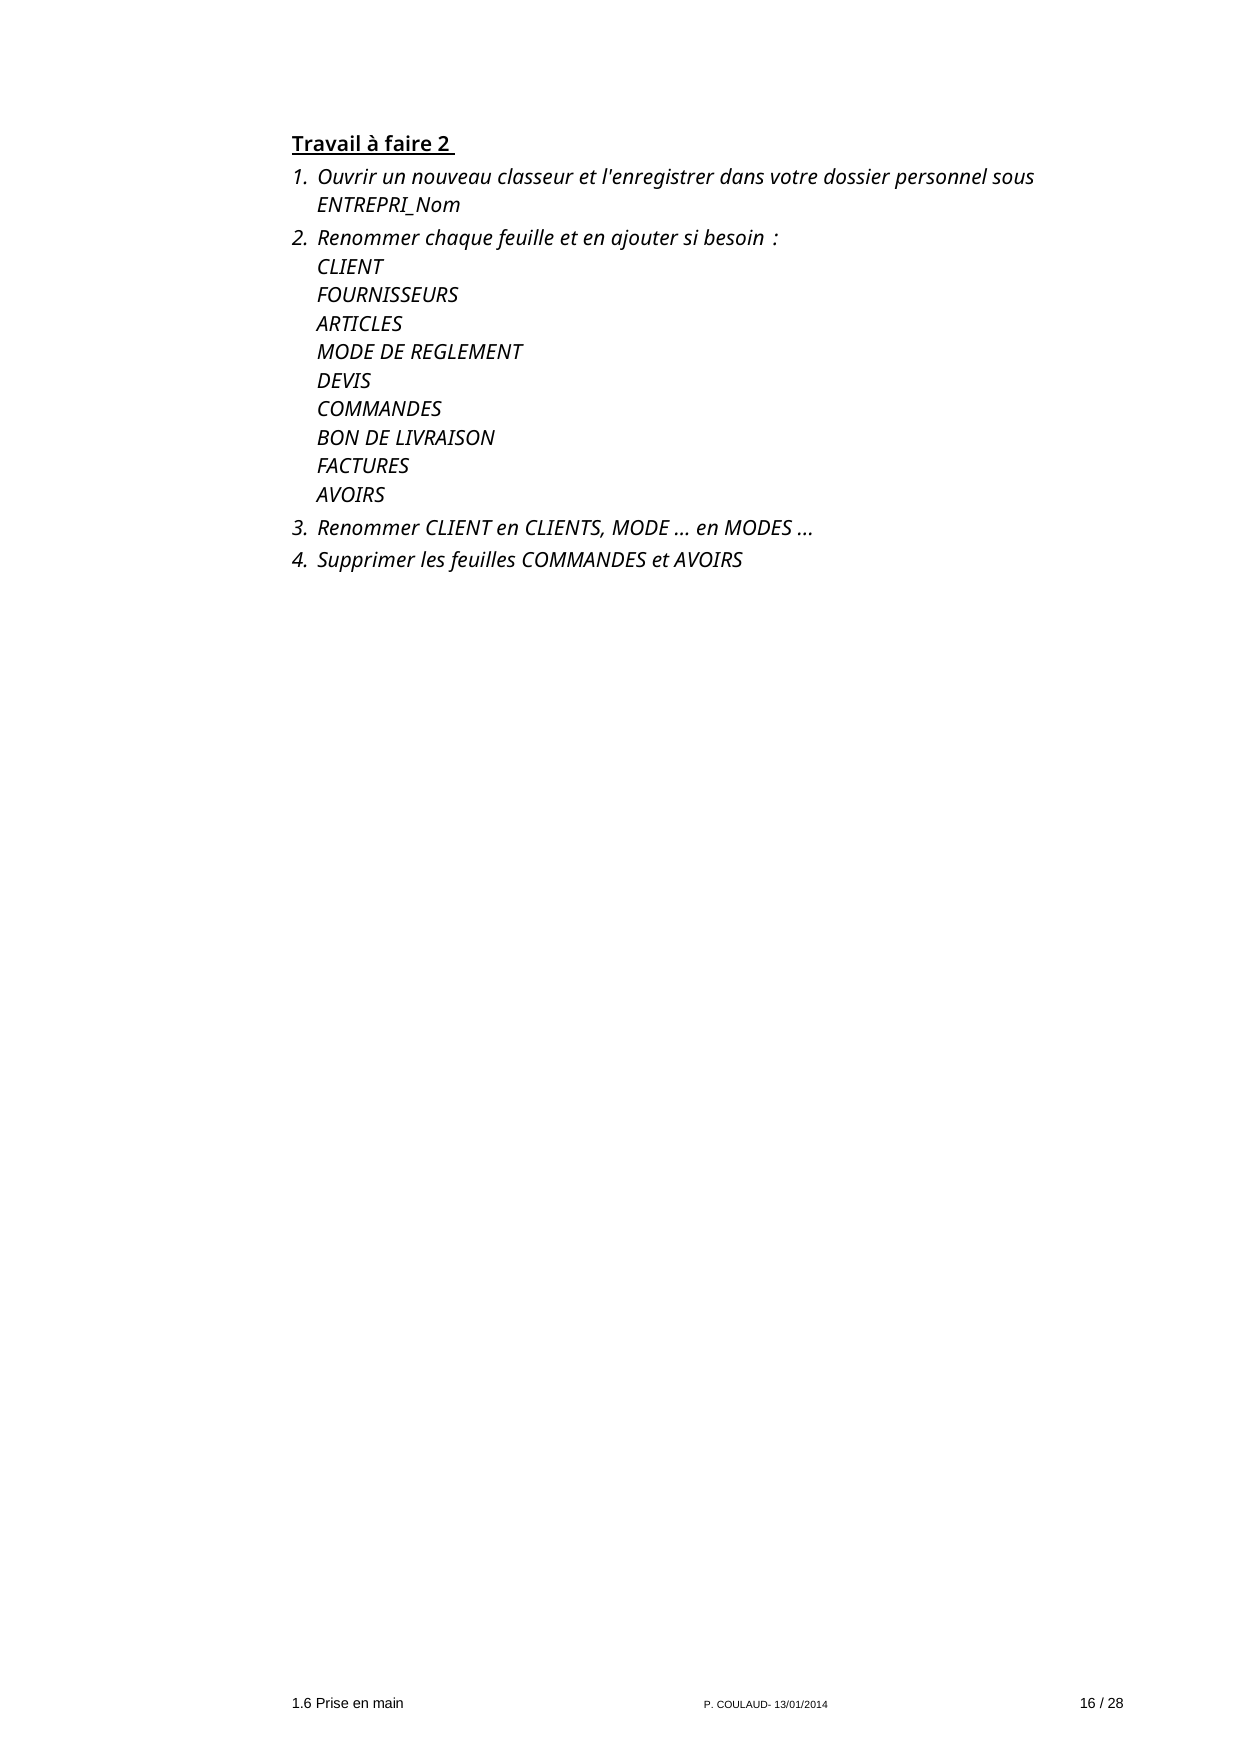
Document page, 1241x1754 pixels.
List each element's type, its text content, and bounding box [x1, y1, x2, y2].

list Supprimer les feuilles COMMANDES et AVOIRS [292, 545, 1123, 574]
subtitle Travail à faire 2 [292, 129, 1123, 158]
list Renommer CLIENT en CLIENTS, MODE … en MODES ... [292, 513, 1123, 541]
list Ouvrir un nouveau classeur et l'enregistrer dans votre dossier personnel sous ENTREPRI_Nom [292, 162, 1123, 219]
list Renommer chaque feuille et en ajouter si besoin : CLIENT FOURNISSEURS ARTICLES MODE DE REGLEMENT DEVIS COMMANDES BON DE LIVRAISON FACTURES AVOIRS [292, 223, 1123, 508]
